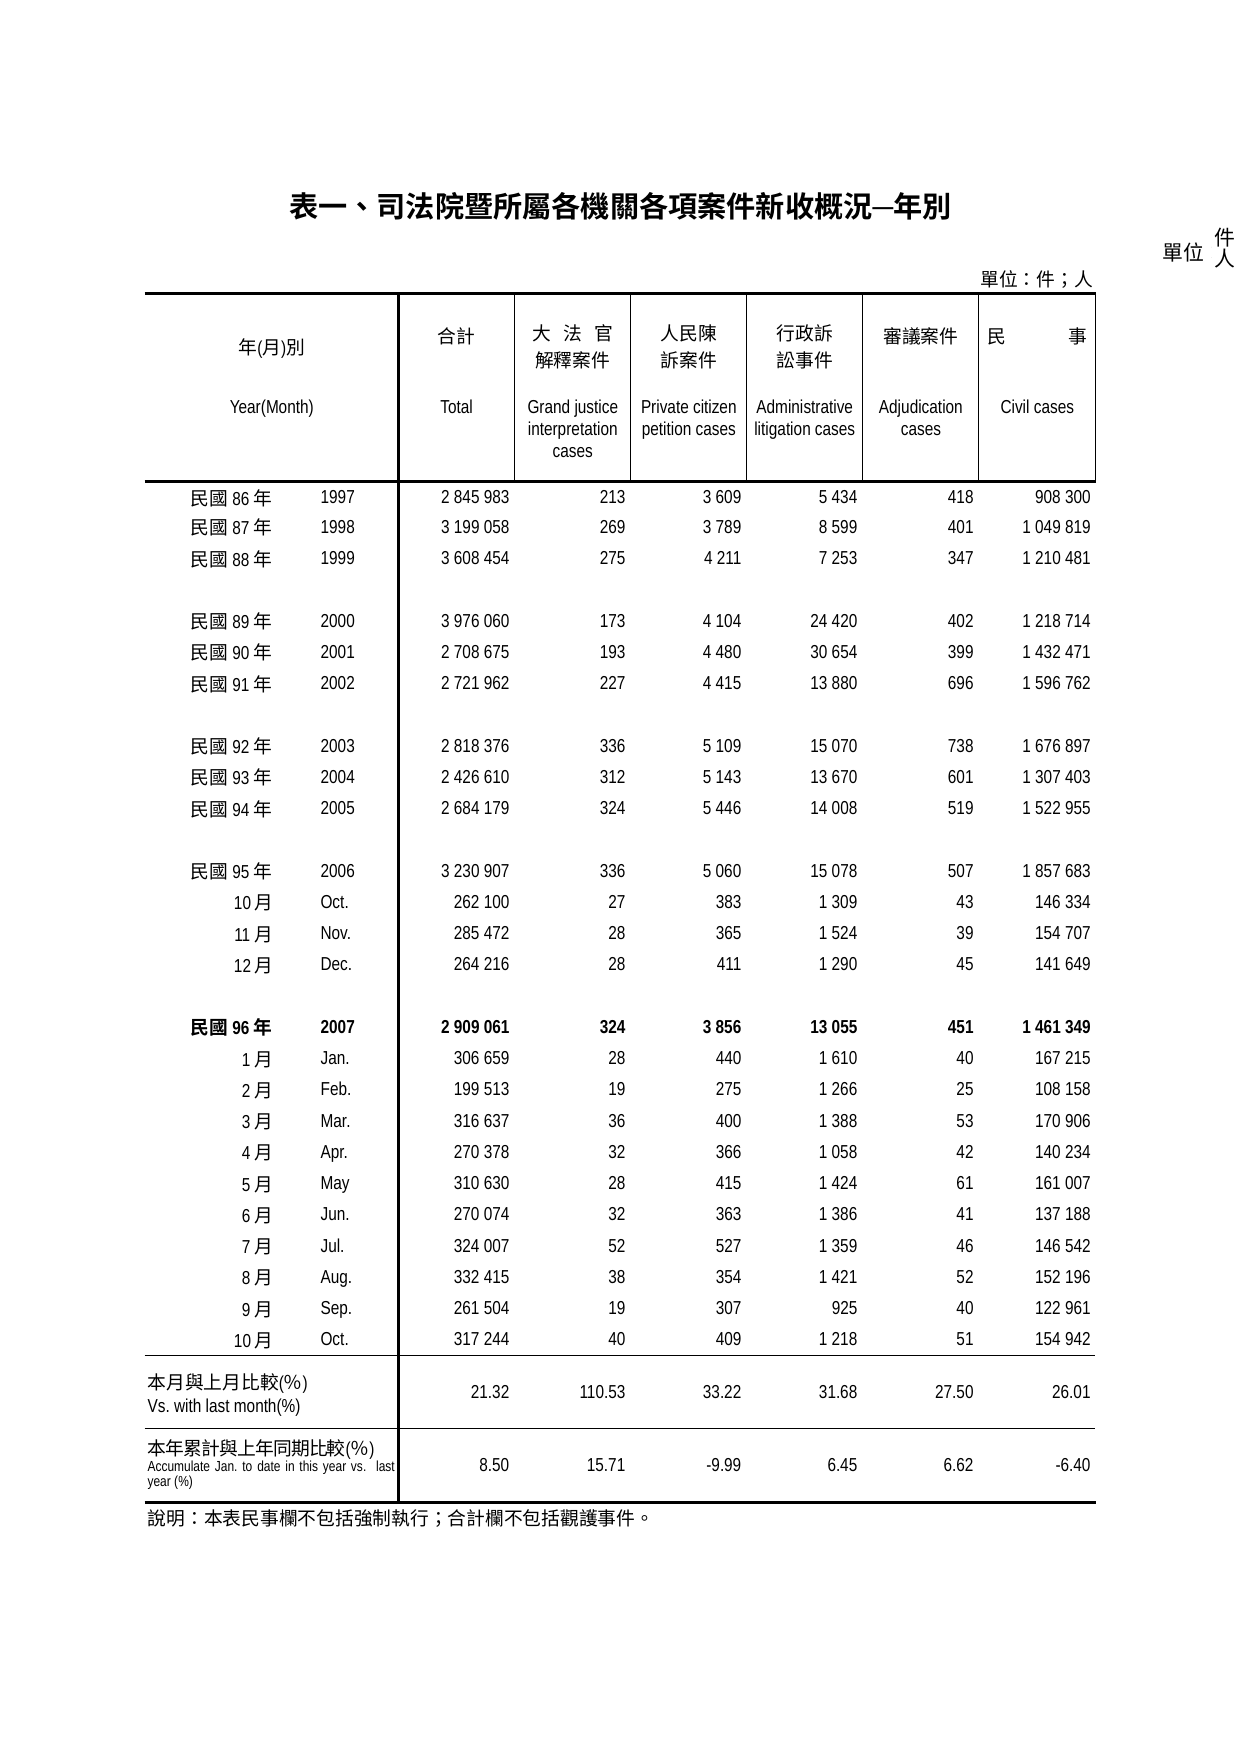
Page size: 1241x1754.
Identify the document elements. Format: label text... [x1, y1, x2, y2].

text 說明：本表民事欄不包括強制執行；合計欄不包括觀護事件。 [148, 1504, 1092, 1531]
table_cell 1997 [318, 483, 397, 511]
table_cell 32 [515, 1136, 631, 1167]
text 單位： [1162, 237, 1212, 262]
table_cell 3 199 058 [400, 511, 514, 542]
table_cell 5 143 [631, 761, 747, 792]
table_cell 137 188 [979, 1199, 1096, 1230]
table_cell 1 524 [747, 917, 863, 948]
table_cell 270 074 [400, 1199, 514, 1230]
table_cell 11月 [145, 917, 317, 948]
table_cell 1999 [318, 542, 397, 573]
text 單位：件；人 [148, 265, 1092, 292]
table_cell [318, 824, 397, 855]
table_cell Nov. [318, 917, 397, 948]
table_cell 2 708 675 [400, 636, 514, 667]
table_cell 53 [863, 1105, 979, 1136]
table_cell 40 [863, 1042, 979, 1073]
table_cell 415 [631, 1167, 747, 1198]
table_cell 440 [631, 1042, 747, 1073]
table_cell 1月 [145, 1042, 317, 1073]
table_cell 154 707 [979, 917, 1096, 948]
table_cell [318, 574, 397, 605]
table_cell 908 300 [979, 483, 1096, 511]
text 表一、司法院暨所屬各機關各項案件新收概況─年別 [148, 183, 1092, 225]
table_cell 227 [515, 667, 631, 698]
table_cell 本月與上月比較(％) Vs. with last month(%) [145, 1356, 397, 1428]
table_cell 38 [515, 1261, 631, 1292]
table_cell 1 386 [747, 1199, 863, 1230]
table_cell 122 961 [979, 1292, 1096, 1323]
table_cell Apr. [318, 1136, 397, 1167]
table_cell [747, 699, 863, 730]
table_cell May [318, 1167, 397, 1198]
table_cell 401 [863, 511, 979, 542]
table_cell 2 684 179 [400, 792, 514, 823]
table_cell [400, 824, 514, 855]
table_cell 5 446 [631, 792, 747, 823]
table_cell 4月 [145, 1136, 317, 1167]
table_cell 167 215 [979, 1042, 1096, 1073]
table_cell 199 513 [400, 1074, 514, 1105]
table_cell 1 676 897 [979, 730, 1096, 761]
table_cell 民國 93年 [145, 761, 317, 792]
table_cell 25 [863, 1074, 979, 1105]
table_cell 26.01 [979, 1355, 1096, 1428]
table_cell 61 [863, 1167, 979, 1198]
table_cell 19 [515, 1074, 631, 1105]
table_cell 民國 86年 [145, 483, 317, 511]
table_cell 1 596 762 [979, 667, 1096, 698]
table_cell 1 421 [747, 1261, 863, 1292]
table_cell [631, 980, 747, 1011]
table_cell 7 253 [747, 542, 863, 573]
table_cell 316 637 [400, 1105, 514, 1136]
table_cell 1 218 714 [979, 605, 1096, 636]
table_cell Grand justice interpretation cases [515, 396, 630, 480]
table_cell 2005 [318, 792, 397, 823]
table_cell 2002 [318, 667, 397, 698]
table_cell 21.32 [400, 1356, 514, 1428]
table_cell 2001 [318, 636, 397, 667]
table_cell Mar. [318, 1105, 397, 1136]
table_cell [318, 699, 397, 730]
table_cell 507 [863, 855, 979, 886]
table_cell 269 [515, 511, 631, 542]
table_cell 6月 [145, 1199, 317, 1230]
table_cell 民國 91年 [145, 667, 317, 698]
table_cell 15.71 [515, 1429, 631, 1501]
table_cell 1998 [318, 511, 397, 542]
table_cell [863, 980, 979, 1011]
table_cell 601 [863, 761, 979, 792]
table_cell Private citizen petition cases [631, 396, 746, 480]
table_cell 451 [863, 1011, 979, 1042]
table_cell 1 522 955 [979, 792, 1096, 823]
table_cell 154 942 [979, 1324, 1096, 1355]
table_cell 336 [515, 730, 631, 761]
table_cell [145, 824, 317, 855]
table_cell 6.45 [747, 1429, 863, 1501]
table_cell Jul. [318, 1230, 397, 1261]
table_cell 民國 94年 [145, 792, 317, 823]
table_cell 108 158 [979, 1074, 1096, 1105]
table_cell 110.53 [515, 1356, 631, 1428]
table_cell 2007 [318, 1011, 397, 1042]
table_cell 285 472 [400, 917, 514, 948]
table_cell 5 109 [631, 730, 747, 761]
table_cell 2 721 962 [400, 667, 514, 698]
table_cell [631, 699, 747, 730]
table_cell 5 060 [631, 855, 747, 886]
table_cell 28 [515, 949, 631, 980]
table_cell 33.22 [631, 1356, 747, 1428]
table_cell 1 610 [747, 1042, 863, 1073]
table_cell 27 [515, 886, 631, 917]
table_cell 52 [863, 1261, 979, 1292]
table_cell 30 654 [747, 636, 863, 667]
table_cell [631, 824, 747, 855]
table_cell 3 976 060 [400, 605, 514, 636]
table_cell 146 334 [979, 886, 1096, 917]
table_cell 46 [863, 1230, 979, 1261]
table_cell 41 [863, 1199, 979, 1230]
table_cell 1 290 [747, 949, 863, 980]
table_header 民事 [979, 295, 1095, 396]
table_cell [400, 574, 514, 605]
table_cell 13 055 [747, 1011, 863, 1042]
table_cell 1 461 349 [979, 1011, 1096, 1042]
table_cell Dec. [318, 949, 397, 980]
table_cell [145, 980, 317, 1011]
table_cell 2004 [318, 761, 397, 792]
table_cell 6.62 [863, 1429, 979, 1501]
table_cell 民國 95年 [145, 855, 317, 886]
table_cell [863, 574, 979, 605]
table_cell 402 [863, 605, 979, 636]
table_cell 324 [515, 792, 631, 823]
table_cell 2月 [145, 1074, 317, 1105]
table_cell [400, 699, 514, 730]
table_cell 43 [863, 886, 979, 917]
table_cell 336 [515, 855, 631, 886]
table_cell [863, 699, 979, 730]
table_cell [747, 574, 863, 605]
table_cell 民國 87年 [145, 511, 317, 542]
table_cell 2000 [318, 605, 397, 636]
table_cell 39 [863, 917, 979, 948]
table_cell 3月 [145, 1105, 317, 1136]
table_cell 519 [863, 792, 979, 823]
table_cell 275 [515, 542, 631, 573]
table_cell 275 [631, 1074, 747, 1105]
text 件人 [1212, 227, 1240, 270]
table_cell [863, 824, 979, 855]
table_cell 4 480 [631, 636, 747, 667]
table_header 人民陳 訴案件 [631, 295, 746, 396]
table_header 大法官 解釋案件 [515, 295, 630, 396]
table_cell 8月 [145, 1261, 317, 1292]
table_cell 15 070 [747, 730, 863, 761]
table_cell 366 [631, 1136, 747, 1167]
table_header 年(月)別 [145, 295, 397, 396]
table_cell 5月 [145, 1167, 317, 1198]
table_cell 173 [515, 605, 631, 636]
table_cell [979, 699, 1096, 730]
table_cell 28 [515, 1042, 631, 1073]
table_cell 8.50 [400, 1429, 514, 1501]
table_cell 1 359 [747, 1230, 863, 1261]
table_cell 193 [515, 636, 631, 667]
table_cell 324 [515, 1011, 631, 1042]
table_cell 262 100 [400, 886, 514, 917]
table_cell 146 542 [979, 1230, 1096, 1261]
table_cell 738 [863, 730, 979, 761]
table_cell 140 234 [979, 1136, 1096, 1167]
table_cell 527 [631, 1230, 747, 1261]
table_cell 28 [515, 917, 631, 948]
table_cell [747, 980, 863, 1011]
table_cell 4 415 [631, 667, 747, 698]
table_cell 27.50 [863, 1356, 979, 1428]
table_cell 152 196 [979, 1261, 1096, 1292]
table_cell 365 [631, 917, 747, 948]
table_cell 民國 88年 [145, 542, 317, 573]
table_cell 161 007 [979, 1167, 1096, 1198]
table_cell 2 426 610 [400, 761, 514, 792]
table_cell 312 [515, 761, 631, 792]
table_cell 2006 [318, 855, 397, 886]
table_cell Civil cases [979, 396, 1095, 480]
table_cell 1 857 683 [979, 855, 1096, 886]
table_cell [979, 574, 1096, 605]
table_cell 261 504 [400, 1292, 514, 1323]
table_cell Adjudication cases [863, 396, 978, 480]
table_cell 12月 [145, 949, 317, 980]
table_cell [747, 824, 863, 855]
table_cell 363 [631, 1199, 747, 1230]
table_cell 270 378 [400, 1136, 514, 1167]
table_cell [515, 980, 631, 1011]
table_cell Aug. [318, 1261, 397, 1292]
table_cell 14 008 [747, 792, 863, 823]
table_cell 3 856 [631, 1011, 747, 1042]
table_cell 2 909 061 [400, 1011, 514, 1042]
table_cell [979, 824, 1096, 855]
table_header 合計 [400, 295, 514, 396]
table_cell 10月 [145, 886, 317, 917]
table_cell 925 [747, 1292, 863, 1323]
table_cell 24 420 [747, 605, 863, 636]
table_cell 51 [863, 1324, 979, 1355]
table_cell 40 [863, 1292, 979, 1323]
table_cell 264 216 [400, 949, 514, 980]
table_cell 1 424 [747, 1167, 863, 1198]
table_cell Administrative litigation cases [747, 396, 862, 480]
table_cell [979, 980, 1096, 1011]
table_cell 354 [631, 1261, 747, 1292]
table_cell Total [400, 396, 514, 480]
table_cell 13 880 [747, 667, 863, 698]
table_cell Oct. [318, 886, 397, 917]
table_cell Sep. [318, 1292, 397, 1323]
table_cell 409 [631, 1324, 747, 1355]
table_cell 19 [515, 1292, 631, 1323]
table_cell 1 309 [747, 886, 863, 917]
table_cell 民國 96年 [145, 1011, 317, 1042]
table_cell 400 [631, 1105, 747, 1136]
table_cell Oct. [318, 1324, 397, 1355]
table_cell 317 244 [400, 1324, 514, 1355]
table_cell 32 [515, 1199, 631, 1230]
table_cell 15 078 [747, 855, 863, 886]
table_cell 324 007 [400, 1230, 514, 1261]
table_cell [631, 574, 747, 605]
table_cell 40 [515, 1324, 631, 1355]
table_cell 1 307 403 [979, 761, 1096, 792]
table_cell 36 [515, 1105, 631, 1136]
table_cell -9.99 [631, 1429, 747, 1501]
table_cell 310 630 [400, 1167, 514, 1198]
table_cell 1 218 [747, 1324, 863, 1355]
table_cell 4 104 [631, 605, 747, 636]
table_cell 13 670 [747, 761, 863, 792]
table_cell 1 058 [747, 1136, 863, 1167]
table_cell 1 210 481 [979, 542, 1096, 573]
table_cell 31.68 [747, 1356, 863, 1428]
table_cell 306 659 [400, 1042, 514, 1073]
table_cell 45 [863, 949, 979, 980]
table_cell 3 789 [631, 511, 747, 542]
table_cell 399 [863, 636, 979, 667]
table_cell [145, 699, 317, 730]
table_cell 170 906 [979, 1105, 1096, 1136]
table_header 審議案件 [863, 295, 978, 396]
table_cell 5 434 [747, 483, 863, 511]
table_cell 民國 90年 [145, 636, 317, 667]
table_cell 2003 [318, 730, 397, 761]
table_cell [515, 824, 631, 855]
table_cell 52 [515, 1230, 631, 1261]
table_cell 1 049 819 [979, 511, 1096, 542]
table_cell [145, 574, 317, 605]
table_cell 本年累計與上年同期比較(％) Accumulate Jan. to date in this year vs. last year (%) [145, 1429, 397, 1501]
table_header 行政訴 訟事件 [747, 295, 862, 396]
table_cell 2 845 983 [400, 483, 514, 511]
table_cell Feb. [318, 1074, 397, 1105]
table_cell 383 [631, 886, 747, 917]
table_cell 10月 [145, 1324, 317, 1355]
table_cell 42 [863, 1136, 979, 1167]
table_cell 7月 [145, 1230, 317, 1261]
table_cell 民國 89年 [145, 605, 317, 636]
table_cell Jun. [318, 1199, 397, 1230]
table_cell 411 [631, 949, 747, 980]
table_cell 3 609 [631, 483, 747, 511]
table_cell 332 415 [400, 1261, 514, 1292]
table_cell 3 608 454 [400, 542, 514, 573]
table_cell 民國 92年 [145, 730, 317, 761]
table_cell [515, 699, 631, 730]
table_cell 4 211 [631, 542, 747, 573]
table_cell 213 [515, 483, 631, 511]
table_cell Jan. [318, 1042, 397, 1073]
table_cell Year(Month) [145, 396, 397, 480]
table_cell [318, 980, 397, 1011]
table_cell 1 432 471 [979, 636, 1096, 667]
table_cell -6.40 [979, 1428, 1096, 1501]
table_cell 28 [515, 1167, 631, 1198]
table_cell 1 266 [747, 1074, 863, 1105]
table_cell [515, 574, 631, 605]
table_cell 347 [863, 542, 979, 573]
table_cell 9月 [145, 1292, 317, 1323]
table_cell 1 388 [747, 1105, 863, 1136]
table_cell 141 649 [979, 949, 1096, 980]
table_cell 307 [631, 1292, 747, 1323]
table_cell 2 818 376 [400, 730, 514, 761]
table_cell 3 230 907 [400, 855, 514, 886]
table_cell 418 [863, 483, 979, 511]
table_cell 696 [863, 667, 979, 698]
table_cell [400, 980, 514, 1011]
table_cell 8 599 [747, 511, 863, 542]
